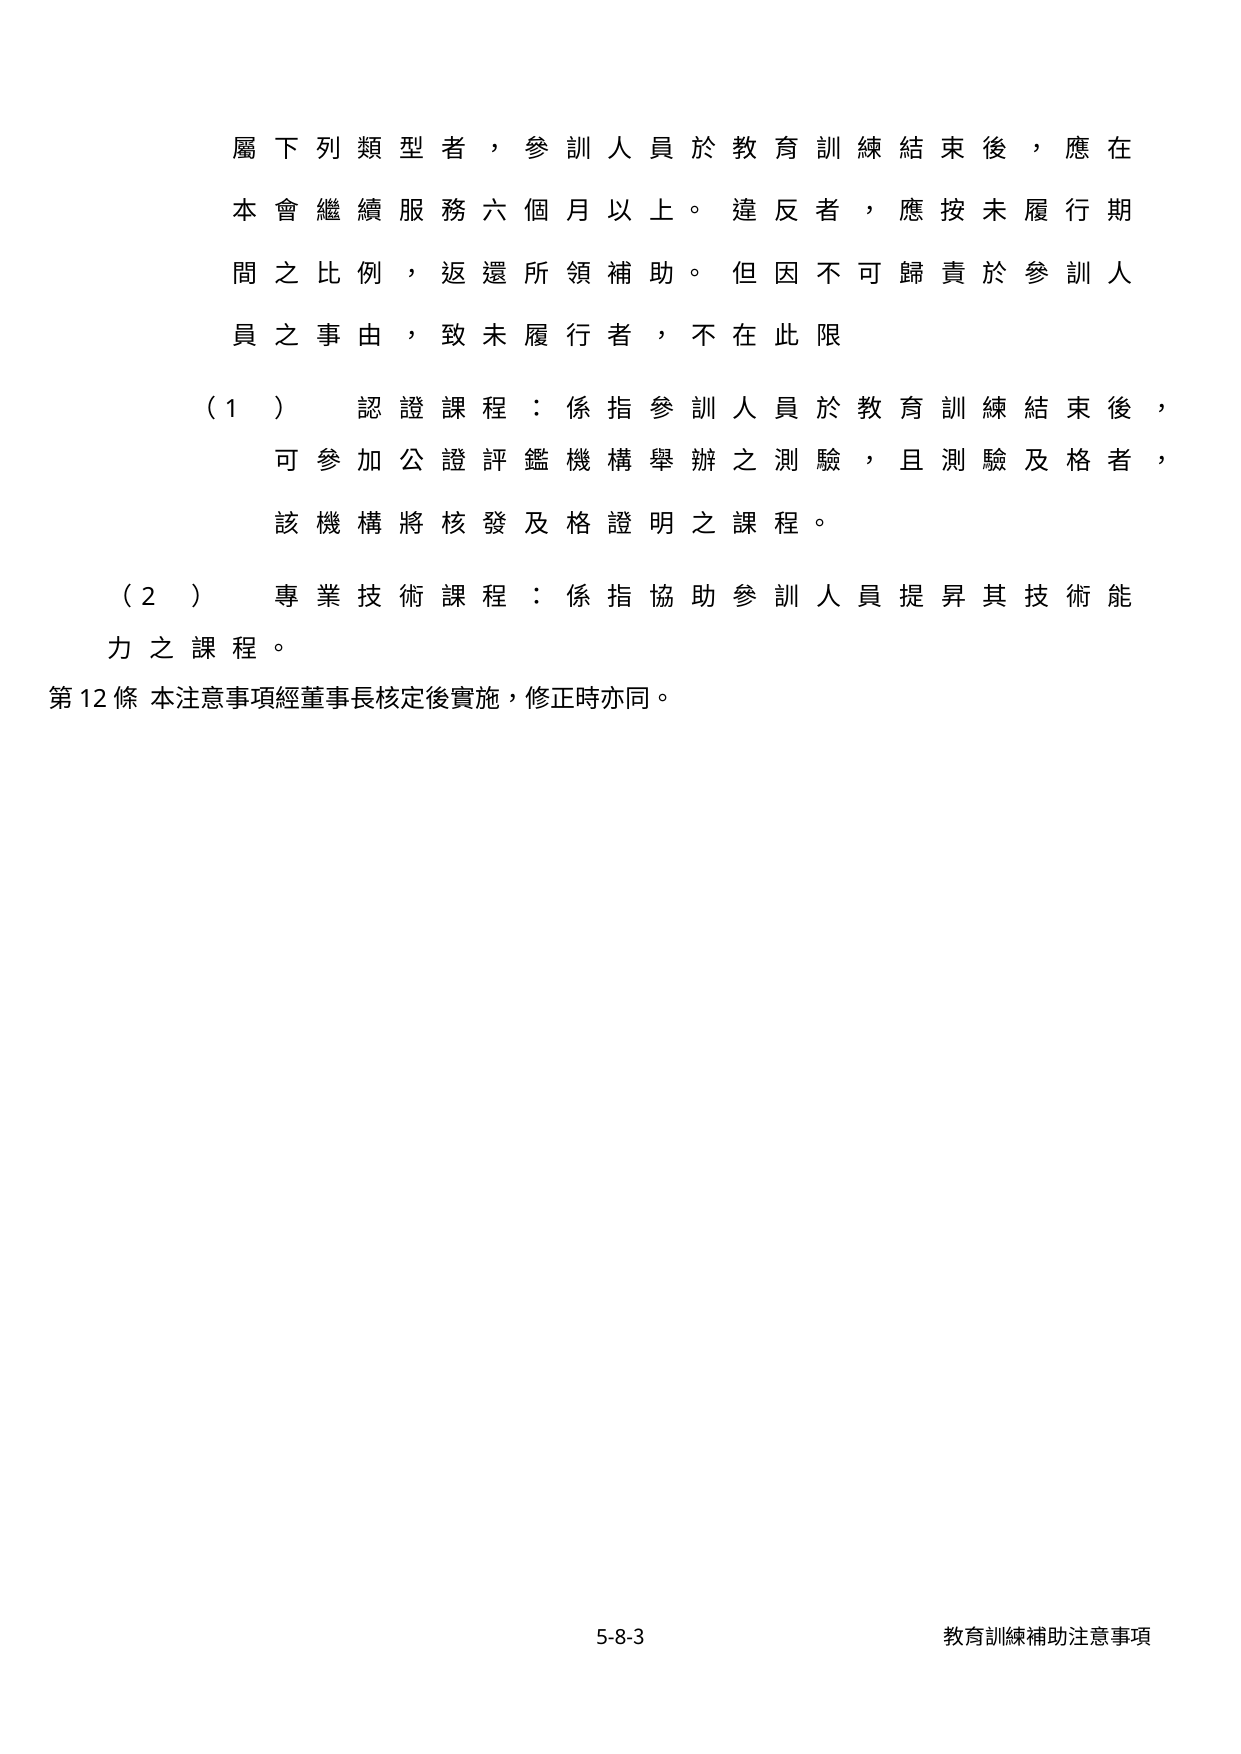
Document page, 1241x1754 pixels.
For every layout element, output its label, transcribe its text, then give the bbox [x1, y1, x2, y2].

list 認證課程：係指參訓人員於教育訓練結束後，可參加公證評鑑機構舉辦之測驗，且測驗及格者，該機構將核發及格證明之課程。 [166, 354, 1141, 542]
list 屬下列類型者，參訓人員於教育訓練結束後，應在本會繼續服務六個月以上。違反者，應按未履行期間之比例，返還所領補助。但因不可歸責於參訓人員之事由，致未履行者，不在此限 [98, 104, 1141, 354]
list 專業技術課程：係指協助參訓人員提昇其技術能力之課程。 [91, 542, 1141, 667]
list 本注意事項經董事長核定後實施，修正時亦同。 [48, 667, 1141, 717]
